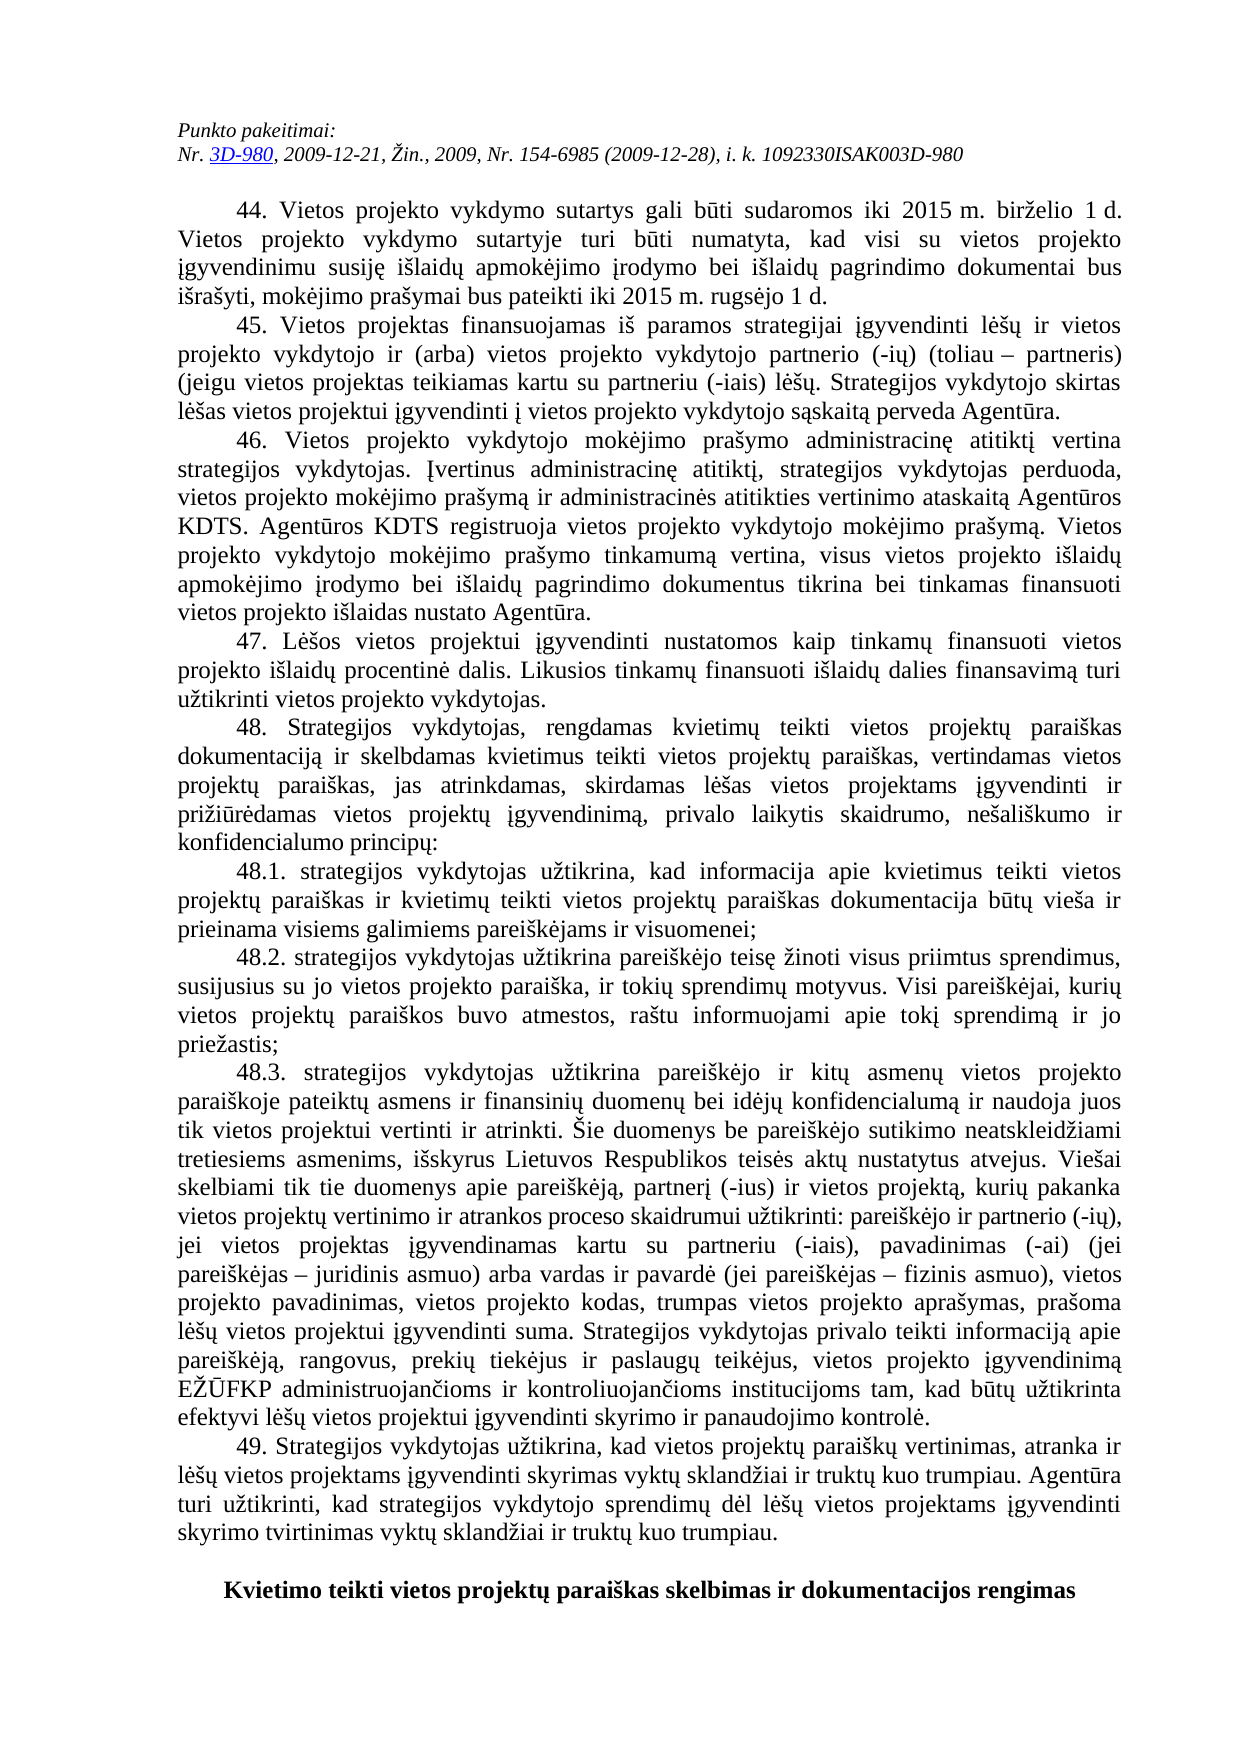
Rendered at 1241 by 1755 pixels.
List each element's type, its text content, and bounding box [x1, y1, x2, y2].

text 48.1. strategijos vykdytojas užtikrina, kad informacija apie kvietimus teikti vietos projektų paraiškas ir kvietimų teikti vietos projektų paraiškas dokumentacija būtų vieša ir prieinama visiems galimiems pareiškėjams ir visuomenei; [177, 856, 1122, 942]
text 48.3. strategijos vykdytojas užtikrina pareiškėjo ir kitų asmenų vietos projekto paraiškoje pateiktų asmens ir finansinių duomenų bei idėjų konfidencialumą ir naudoja juos tik vietos projektui vertinti ir atrinkti. Šie duomenys be pareiškėjo sutikimo neatskleidžiami tretiesiems asmenims, išskyrus Lietuvos Respublikos teisės aktų nustatytus atvejus. Viešai skelbiami tik tie duomenys apie pareiškėją, partnerį (-ius) ir vietos projektą, kurių pakanka vietos projektų vertinimo ir atrankos proceso skaidrumui užtikrinti: pareiškėjo ir partnerio (-ių), jei vietos projektas įgyvendinamas kartu su partneriu (-iais), pavadinimas (-ai) (jei pareiškėjas – juridinis asmuo) arba vardas ir pavardė (jei pareiškėjas – fizinis asmuo), vietos projekto pavadinimas, vietos projekto kodas, trumpas vietos projekto aprašymas, prašoma lėšų vietos projektui įgyvendinti suma. Strategijos vykdytojas privalo teikti informaciją apie pareiškėją, rangovus, prekių tiekėjus ir paslaugų teikėjus, vietos projekto įgyvendinimą EŽŪFKP administruojančioms ir kontroliuojančioms institucijoms tam, kad būtų užtikrinta efektyvi lėšų vietos projektui įgyvendinti skyrimo ir panaudojimo kontrolė. [177, 1057, 1122, 1431]
text 44. Vietos projekto vykdymo sutartys gali būti sudaromos iki 2015 m. birželio 1 d. Vietos projekto vykdymo sutartyje turi būti numatyta, kad visi su vietos projekto įgyvendinimu susiję išlaidų apmokėjimo įrodymo bei išlaidų pagrindimo dokumentai bus išrašyti, mokėjimo prašymai bus pateikti iki 2015 m. rugsėjo 1 d. [177, 195, 1122, 310]
text Nr. 3D-980, 2009-12-21, Žin., 2009, Nr. 154-6985 (2009-12-28), i. k. 1092330ISAK003D-980 [177, 142, 1122, 166]
text 47. Lėšos vietos projektui įgyvendinti nustatomos kaip tinkamų finansuoti vietos projekto išlaidų procentinė dalis. Likusios tinkamų finansuoti išlaidų dalies finansavimą turi užtikrinti vietos projekto vykdytojas. [177, 626, 1122, 712]
text 48. Strategijos vykdytojas, rengdamas kvietimų teikti vietos projektų paraiškas dokumentaciją ir skelbdamas kvietimus teikti vietos projektų paraiškas, vertindamas vietos projektų paraiškas, jas atrinkdamas, skirdamas lėšas vietos projektams įgyvendinti ir prižiūrėdamas vietos projektų įgyvendinimą, privalo laikytis skaidrumo, nešališkumo ir konfidencialumo principų: [177, 712, 1122, 856]
text 49. Strategijos vykdytojas užtikrina, kad vietos projektų paraiškų vertinimas, atranka ir lėšų vietos projektams įgyvendinti skyrimas vyktų sklandžiai ir truktų kuo trumpiau. Agentūra turi užtikrinti, kad strategijos vykdytojo sprendimų dėl lėšų vietos projektams įgyvendinti skyrimo tvirtinimas vyktų sklandžiai ir truktų kuo trumpiau. [177, 1431, 1122, 1546]
text 45. Vietos projektas finansuojamas iš paramos strategijai įgyvendinti lėšų ir vietos projekto vykdytojo ir (arba) vietos projekto vykdytojo partnerio (-ių) (toliau – partneris) (jeigu vietos projektas teikiamas kartu su partneriu (-iais) lėšų. Strategijos vykdytojo skirtas lėšas vietos projektui įgyvendinti į vietos projekto vykdytojo sąskaitą perveda Agentūra. [177, 310, 1122, 425]
text Kvietimo teikti vietos projektų paraiškas skelbimas ir dokumentacijos rengimas [177, 1575, 1122, 1604]
text 48.2. strategijos vykdytojas užtikrina pareiškėjo teisę žinoti visus priimtus sprendimus, susijusius su jo vietos projekto paraiška, ir tokių sprendimų motyvus. Visi pareiškėjai, kurių vietos projektų paraiškos buvo atmestos, raštu informuojami apie tokį sprendimą ir jo priežastis; [177, 942, 1122, 1057]
text Punkto pakeitimai: [177, 118, 1122, 142]
text 46. Vietos projekto vykdytojo mokėjimo prašymo administracinę atitiktį vertina strategijos vykdytojas. Įvertinus administracinę atitiktį, strategijos vykdytojas perduoda, vietos projekto mokėjimo prašymą ir administracinės atitikties vertinimo ataskaitą Agentūros KDTS. Agentūros KDTS registruoja vietos projekto vykdytojo mokėjimo prašymą. Vietos projekto vykdytojo mokėjimo prašymo tinkamumą vertina, visus vietos projekto išlaidų apmokėjimo įrodymo bei išlaidų pagrindimo dokumentus tikrina bei tinkamas finansuoti vietos projekto išlaidas nustato Agentūra. [177, 425, 1122, 626]
